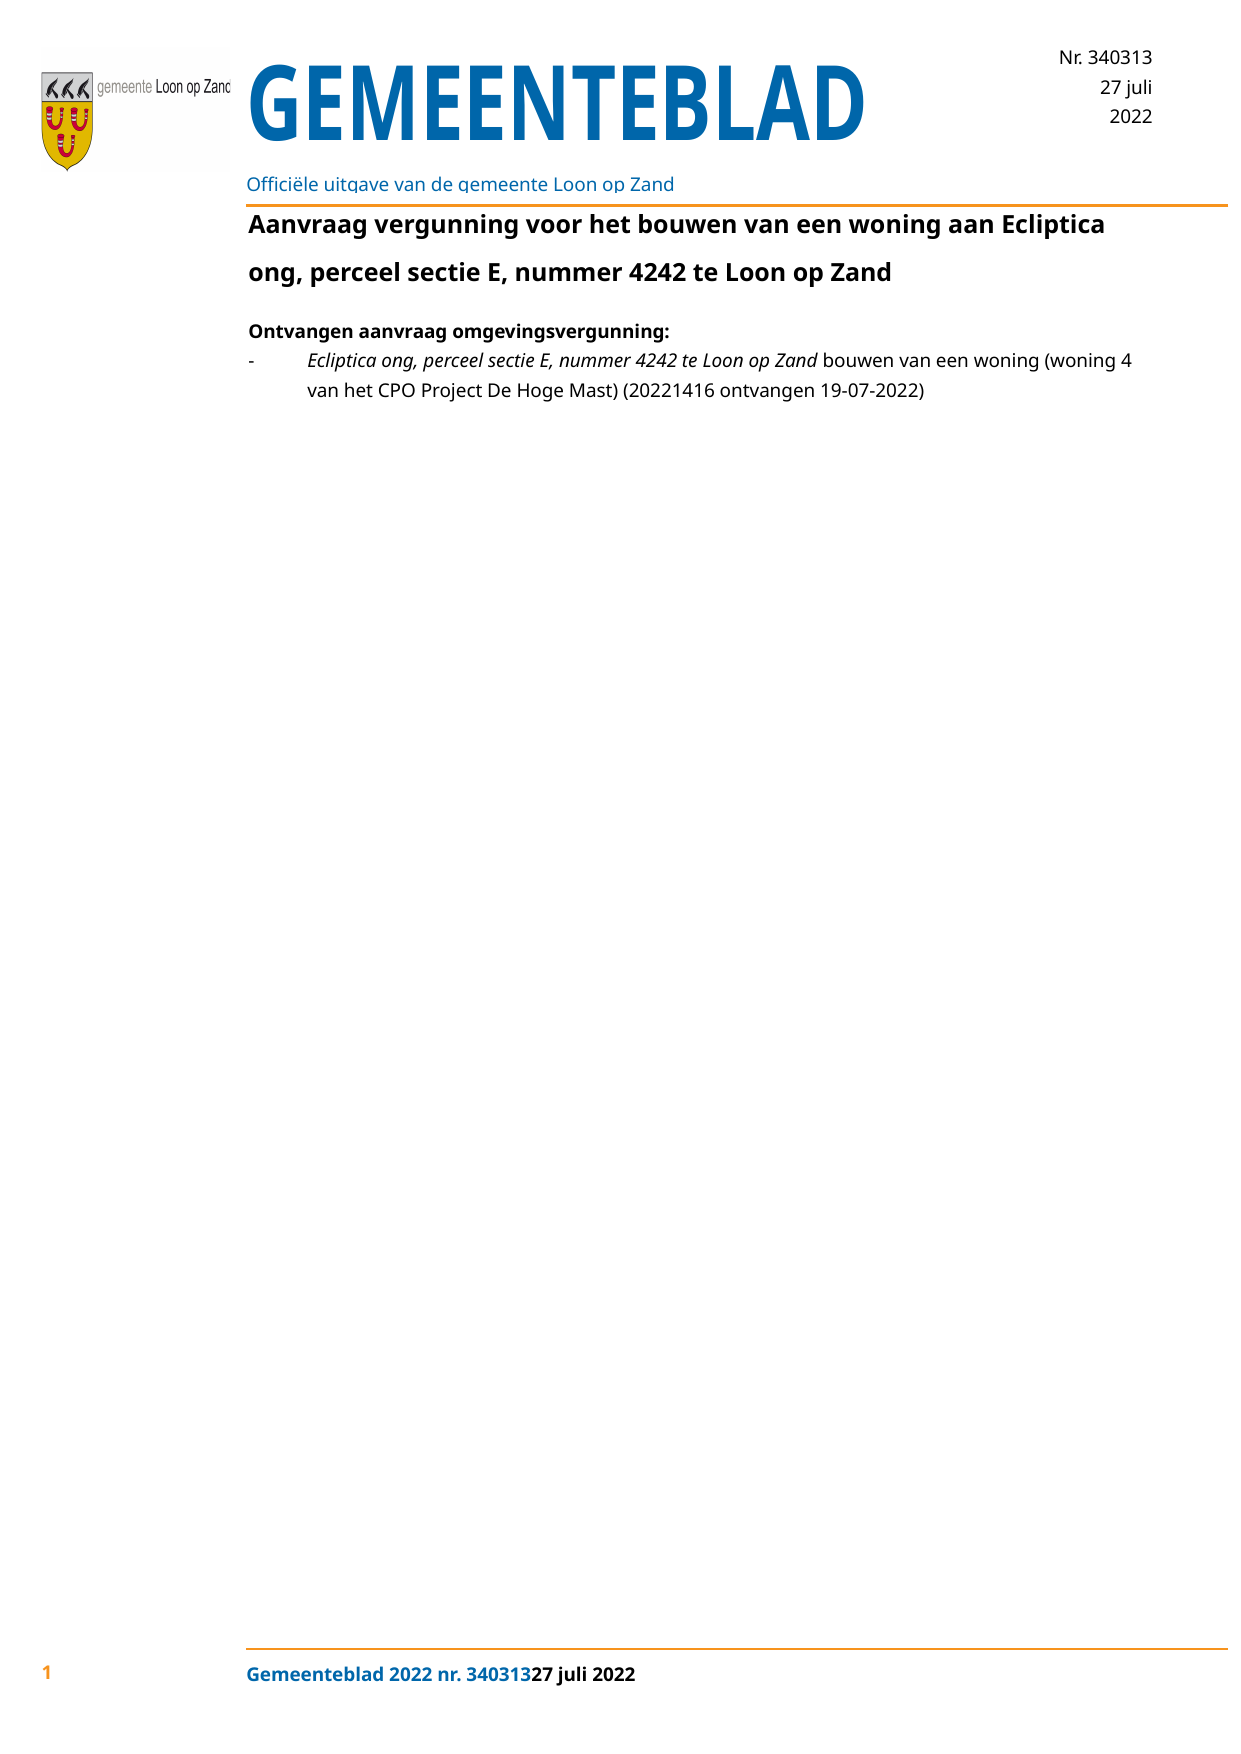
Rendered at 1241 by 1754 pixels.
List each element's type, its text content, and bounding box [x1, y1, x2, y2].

text Aanvraag vergunning voor het bouwen van een woning aan Ecliptica ong, perceel sectie E, nummer 4242 te Loon op Zand [248, 207, 1152, 288]
picture [41, 47, 231, 172]
text Ontvangen aanvraag omgevingsvergunning: [248, 318, 1152, 344]
list Ecliptica ong, perceel sectie E, nummer 4242 te Loon op Zand bouwen van een woning (woning 4 van het CPO Project De Hoge Mast) (20221416 ontvangen 19-07-2022) [248, 347, 1152, 403]
